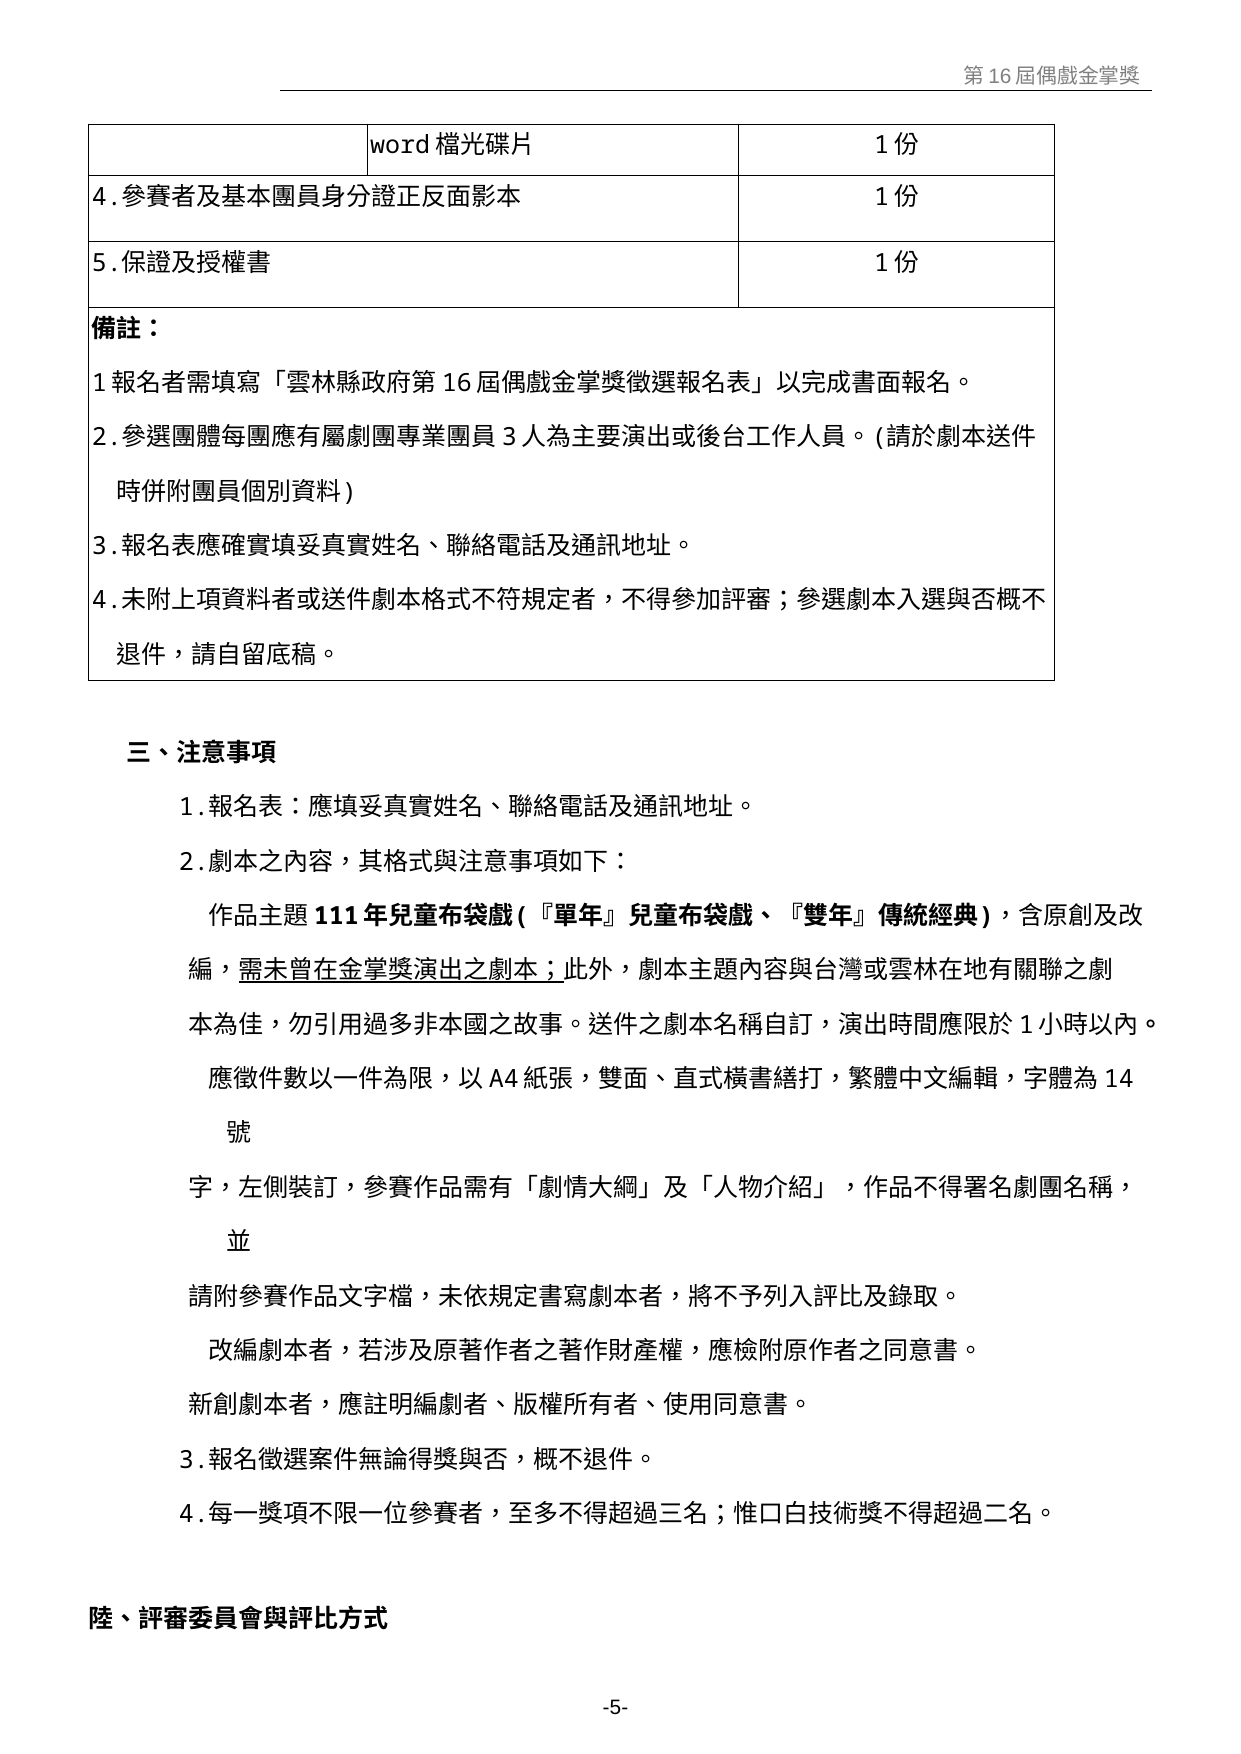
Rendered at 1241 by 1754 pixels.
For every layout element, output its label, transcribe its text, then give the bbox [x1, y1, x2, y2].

text 2.劇本之內容，其格式與注意事項如下： [89, 841, 1152, 877]
table_cell 1份 [739, 176, 1054, 241]
text 編，需未曾在金掌獎演出之劇本；此外，劇本主題內容與台灣或雲林在地有關聯之劇 [89, 950, 1152, 986]
text 作品主題111年兒童布袋戲(『單年』兒童布袋戲、『雙年』傳統經典)，含原創及改 [89, 895, 1152, 932]
text 新創劇本者，應註明編劇者、版權所有者、使用同意書。 [89, 1385, 1152, 1421]
text 請附參賽作品文字檔，未依規定書寫劇本者，將不予列入評比及錄取。 [189, 1276, 1152, 1312]
table_cell 1份 [739, 125, 1054, 175]
table_cell word檔光碟片 [368, 125, 738, 175]
table_cell [89, 125, 367, 175]
text 3.報名徵選案件無論得獎與否，概不退件。 [89, 1439, 1152, 1475]
table_cell 1份 [739, 242, 1054, 307]
table_cell 5.保證及授權書 [89, 242, 738, 307]
table_cell 備註： 1報名者需填寫「雲林縣政府第16屆偶戲金掌獎徵選報名表」以完成書面報名。 2.參選團體每團應有屬劇團專業團員3人為主要演出或後台工作人員。(請於劇本送件時併附團員個別資料) 3.報名表應確實填妥真實姓名、聯絡電話及通訊地址。 4.未附上項資料者或送件劇本格式不符規定者，不得參加評審；參選劇本入選與否概不退件，請自留底稿。 [89, 308, 1054, 680]
text 本為佳，勿引用過多非本國之故事。送件之劇本名稱自訂，演出時間應限於1小時以內。 [89, 1004, 1152, 1040]
text 三、注意事項 [89, 732, 1152, 768]
text 改編劇本者，若涉及原著作者之著作財產權，應檢附原作者之同意書。 [89, 1330, 1152, 1367]
text 字，左側裝訂，參賽作品需有「劇情大綱」及「人物介紹」，作品不得署名劇團名稱，並 [189, 1167, 1152, 1258]
text 4.每一獎項不限一位參賽者，至多不得超過三名；惟口白技術獎不得超過二名。 [89, 1493, 1152, 1530]
text 應徵件數以一件為限，以A4紙張，雙面、直式橫書繕打，繁體中文編輯，字體為14號 [89, 1058, 1152, 1149]
text 陸、評審委員會與評比方式 [89, 1599, 1152, 1635]
text 1.報名表：應填妥真實姓名、聯絡電話及通訊地址。 [89, 787, 1152, 823]
table_cell 4.參賽者及基本團員身分證正反面影本 [89, 176, 738, 241]
